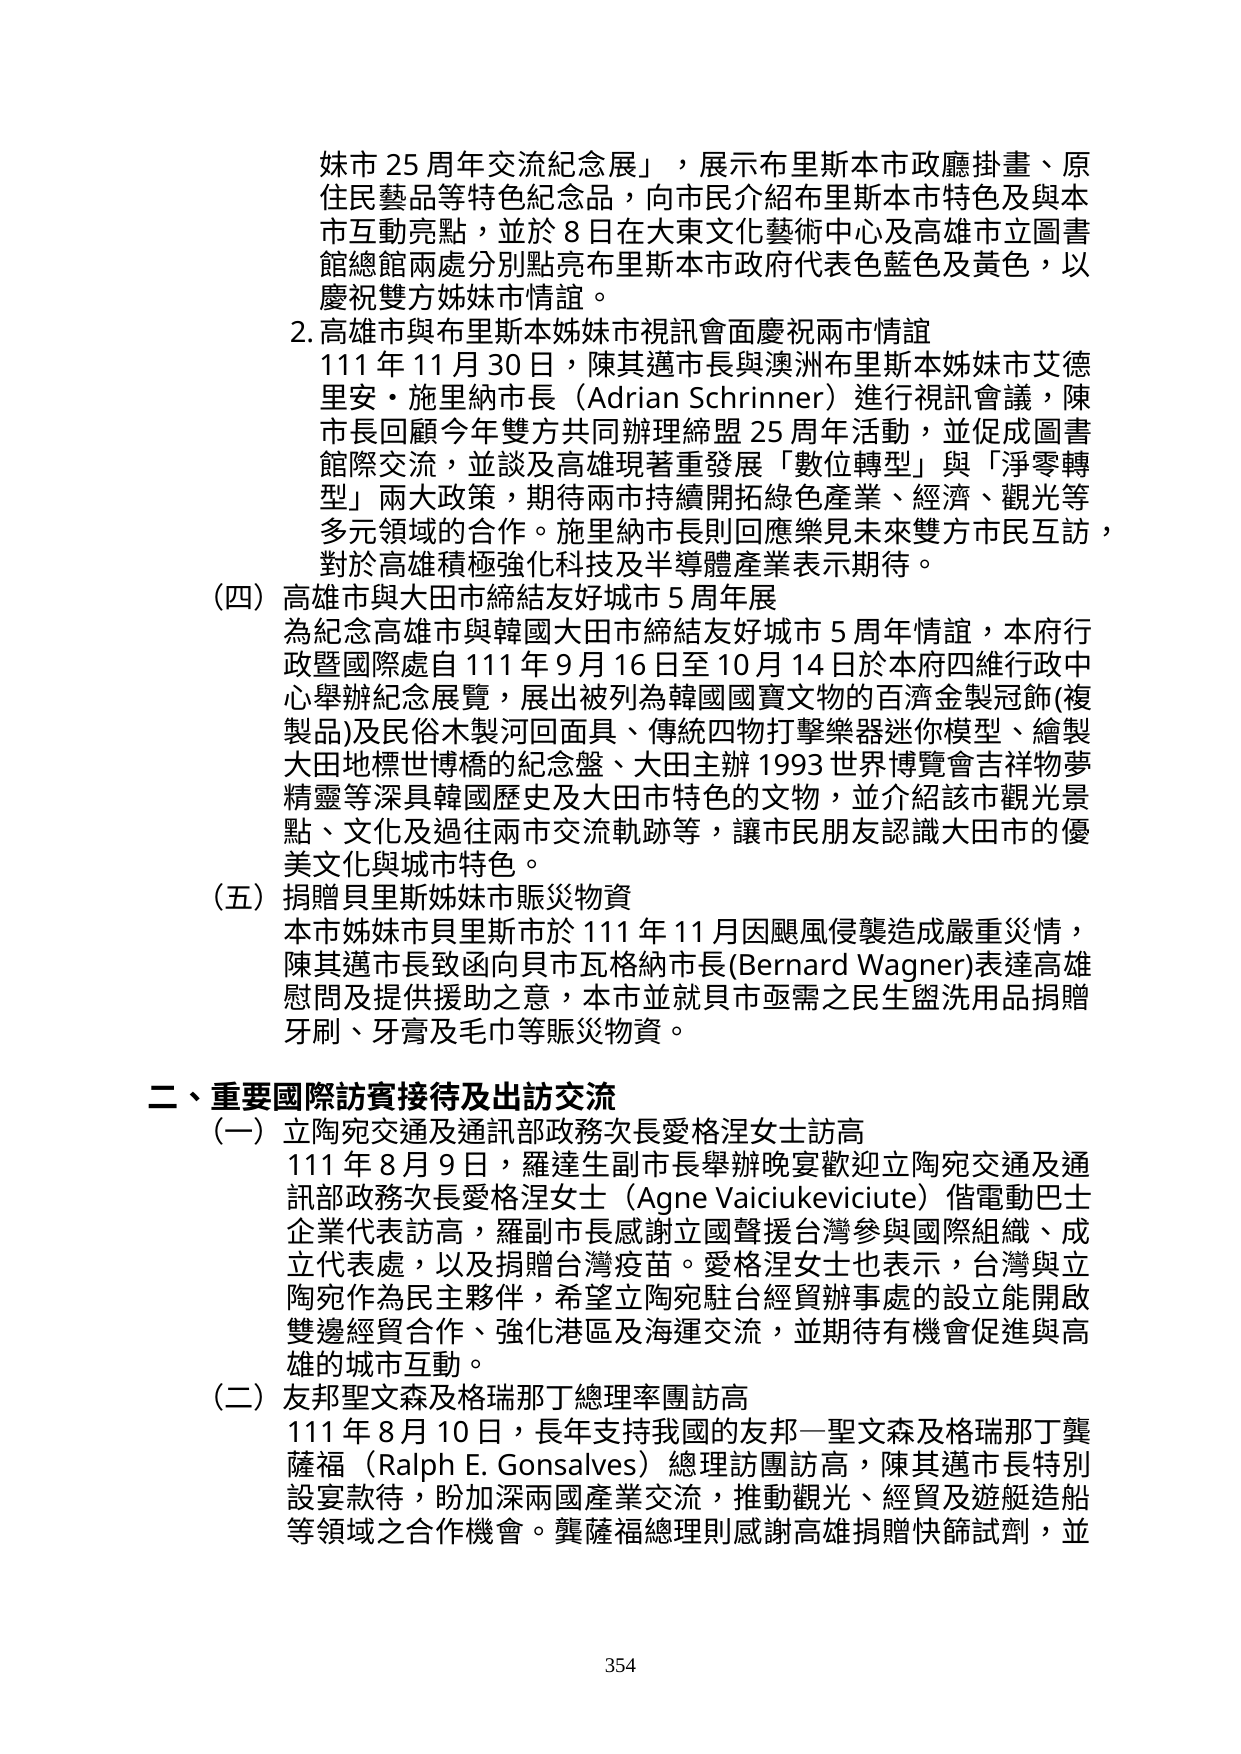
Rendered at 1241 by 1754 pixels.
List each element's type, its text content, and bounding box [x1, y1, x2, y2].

text 111年8月10日，長年支持我國的友邦—聖文森及格瑞那丁龔薩福（Ralph E. Gonsalves）總理訪團訪高，陳其邁市長特別設宴款待，盼加深兩國產業交流，推動觀光、經貿及遊艇造船等領域之合作機會。龔薩福總理則感謝高雄捐贈快篩試劑，並向台灣人民捍衛民主和主權之精神表達敬意，亦期盼了解高雄的遊艇業及造船業發展、促進合作及吸引台灣廠商赴聖國投資。 [286, 1415, 1092, 1549]
text 本市姊妹市貝里斯市於111年11月因颶風侵襲造成嚴重災情，陳其邁市長致函向貝市瓦格納市長(Bernard Wagner)表達高雄慰問及提供援助之意，本市並就貝市亟需之民生盥洗用品捐贈牙刷、牙膏及毛巾等賑災物資。 [283, 915, 1092, 1049]
list 立陶宛交通及通訊部政務次長愛格涅女士訪高 [195, 1115, 1092, 1149]
list 重要國際訪賓接待及出訪交流 [148, 1082, 1092, 1115]
text 111年8月9日，羅達生副市長舉辦晚宴歡迎立陶宛交通及通訊部政務次長愛格涅女士（Agne Vaiciukeviciute）偕電動巴士企業代表訪高，羅副市長感謝立國聲援台灣參與國際組織、成立代表處，以及捐贈台灣疫苗。愛格涅女士也表示，台灣與立陶宛作為民主夥伴，希望立陶宛駐台經貿辦事處的設立能開啟雙邊經貿合作、強化港區及海運交流，並期待有機會促進與高雄的城市互動。 [286, 1149, 1092, 1382]
list 高雄市與大田市締結友好城市5周年展 [195, 582, 1092, 615]
text 妹市25周年交流紀念展」，展示布里斯本市政廳掛畫、原住民藝品等特色紀念品，向市民介紹布里斯本市特色及與本市互動亮點，並於8日在大東文化藝術中心及高雄市立圖書館總館兩處分別點亮布里斯本市政府代表色藍色及黃色，以慶祝雙方姊妹市情誼。 [319, 149, 1092, 315]
text 為紀念高雄市與韓國大田市締結友好城市5周年情誼，本府行政暨國際處自111年9月16日至10月14日於本府四維行政中心舉辦紀念展覽，展出被列為韓國國寶文物的百濟金製冠飾(複製品)及民俗木製河回面具、傳統四物打擊樂器迷你模型、繪製大田地標世博橋的紀念盤、大田主辦1993世界博覽會吉祥物夢精靈等深具韓國歷史及大田市特色的文物，並介紹該市觀光景點、文化及過往兩市交流軌跡等，讓市民朋友認識大田市的優美文化與城市特色。 [283, 615, 1092, 882]
list 捐贈貝里斯姊妹市賑災物資 [195, 882, 1092, 915]
list 高雄市與布里斯本姊妹市視訊會面慶祝兩市情誼 [289, 315, 1092, 349]
text 111年11月30日，陳其邁市長與澳洲布里斯本姊妹市艾德里安‧施里納市長（Adrian Schrinner）進行視訊會議，陳市長回顧今年雙方共同辦理締盟25周年活動，並促成圖書館際交流，並談及高雄現著重發展「數位轉型」與「淨零轉型」兩大政策，期待兩市持續開拓綠色產業、經濟、觀光等多元領域的合作。施里納市長則回應樂見未來雙方市民互訪，對於高雄積極強化科技及半導體產業表示期待。 [319, 349, 1092, 582]
list 友邦聖文森及格瑞那丁總理率團訪高 [195, 1382, 1092, 1415]
